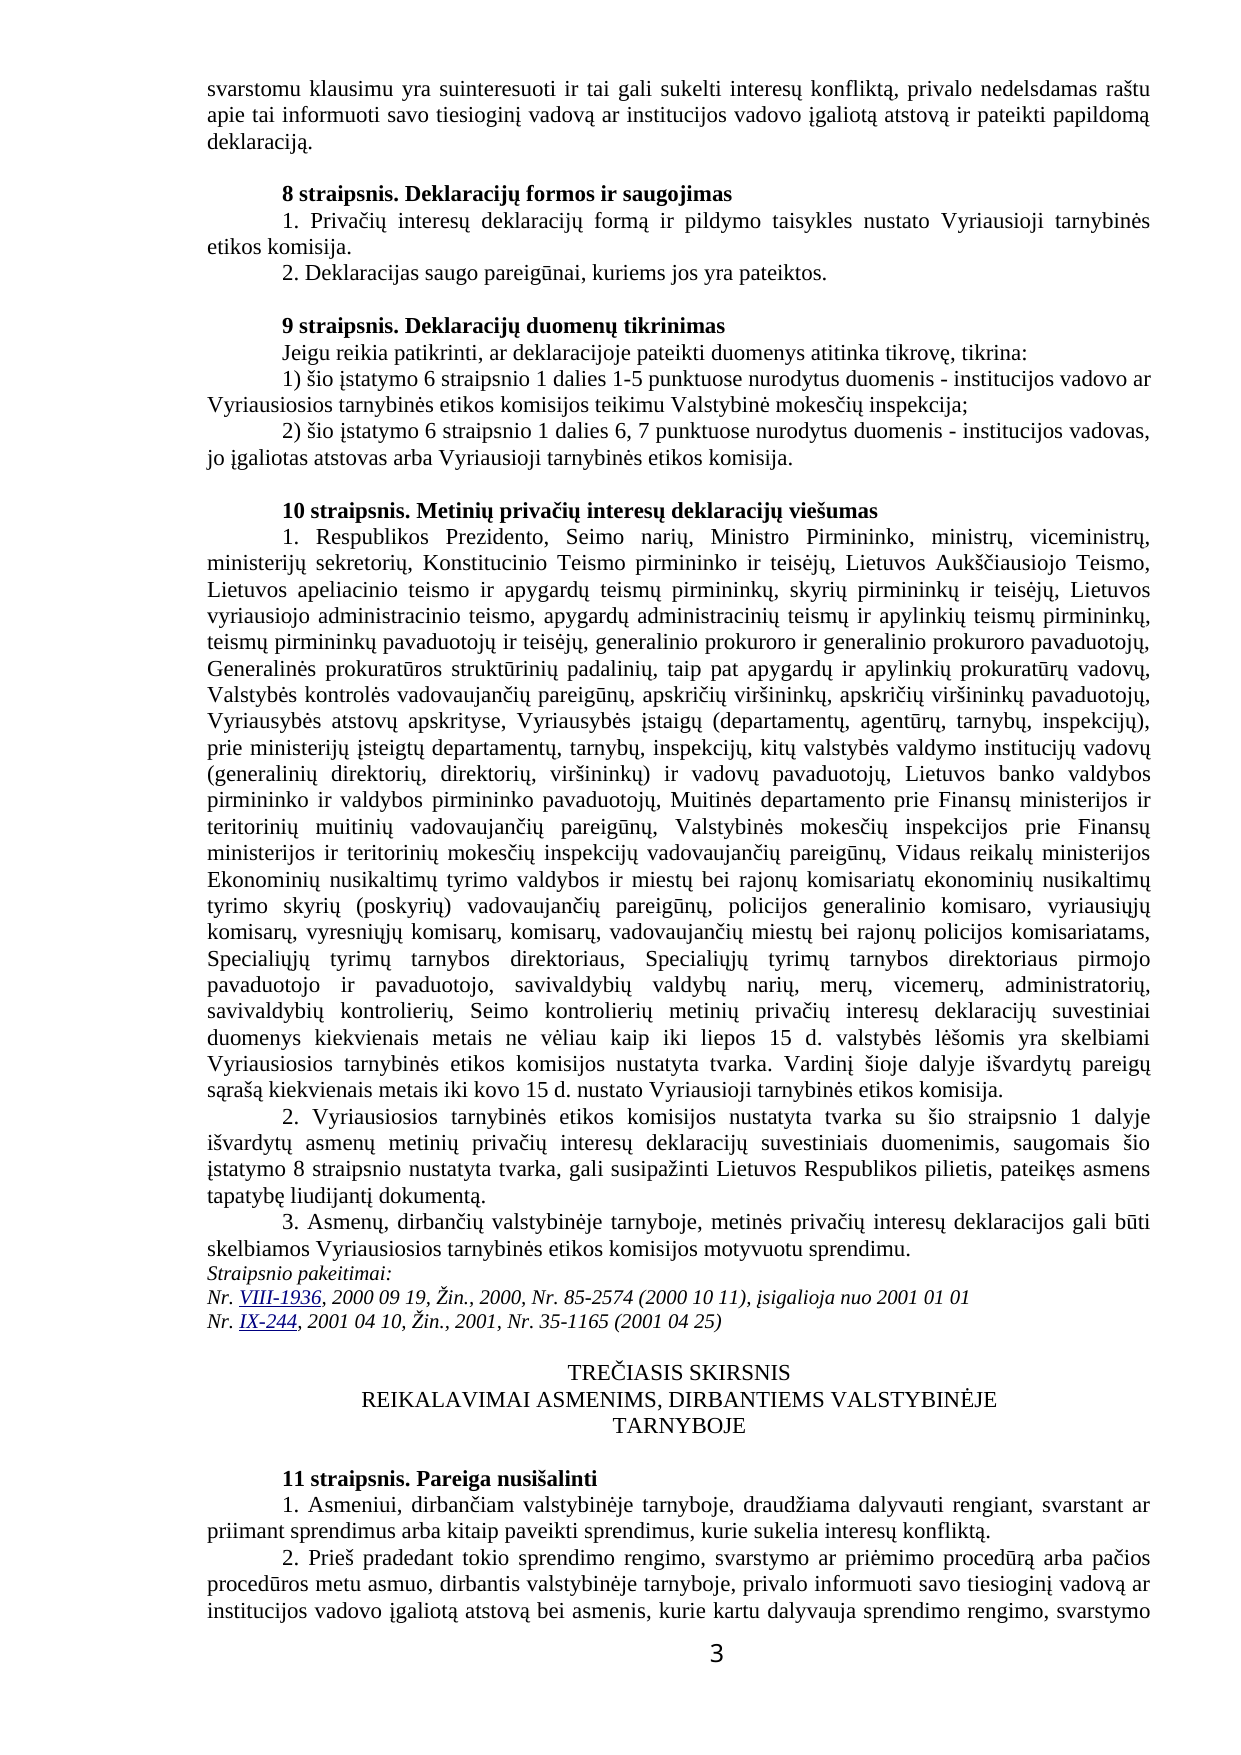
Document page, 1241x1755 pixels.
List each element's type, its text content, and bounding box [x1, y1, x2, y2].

text 2. Prieš pradedant tokio sprendimo rengimo, svarstymo ar priėmimo procedūrą arba pačios procedūros metu asmuo, dirbantis valstybinėje tarnyboje, privalo informuoti savo tiesioginį vadovą ar institucijos vadovo įgaliotą atstovą bei asmenis, kurie kartu dalyvauja sprendimo rengimo, svarstymo [207, 1544, 1152, 1623]
text 2. Deklaracijas saugo pareigūnai, kuriems jos yra pateiktos. [207, 259, 1152, 286]
text 10 straipsnis. Metinių privačių interesų deklaracijų viešumas [207, 497, 1152, 523]
text 9 straipsnis. Deklaracijų duomenų tikrinimas [207, 312, 1152, 338]
text svarstomu klausimu yra suinteresuoti ir tai gali sukelti interesų konfliktą, privalo nedelsdamas raštu apie tai informuoti savo tiesioginį vadovą ar institucijos vadovo įgaliotą atstovą ir pateikti papildomą deklaraciją. [207, 75, 1152, 154]
text 1. Respublikos Prezidento, Seimo narių, Ministro Pirmininko, ministrų, viceministrų, ministerijų sekretorių, Konstitucinio Teismo pirmininko ir teisėjų, Lietuvos Aukščiausiojo Teismo, Lietuvos apeliacinio teismo ir apygardų teismų pirmininkų, skyrių pirmininkų ir teisėjų, Lietuvos vyriausiojo administracinio teismo, apygardų administracinių teismų ir apylinkių teismų pirmininkų, teismų pirmininkų pavaduotojų ir teisėjų, generalinio prokuroro ir generalinio prokuroro pavaduotojų, Generalinės prokuratūros struktūrinių padalinių, taip pat apygardų ir apylinkių prokuratūrų vadovų, Valstybės kontrolės vadovaujančių pareigūnų, apskričių viršininkų, apskričių viršininkų pavaduotojų, Vyriausybės atstovų apskrityse, Vyriausybės įstaigų (departamentų, agentūrų, tarnybų, inspekcijų), prie ministerijų įsteigtų departamentų, tarnybų, inspekcijų, kitų valstybės valdymo institucijų vadovų (generalinių direktorių, direktorių, viršininkų) ir vadovų pavaduotojų, Lietuvos banko valdybos pirmininko ir valdybos pirmininko pavaduotojų, Muitinės departamento prie Finansų ministerijos ir teritorinių muitinių vadovaujančių pareigūnų, Valstybinės mokesčių inspekcijos prie Finansų ministerijos ir teritorinių mokesčių inspekcijų vadovaujančių pareigūnų, Vidaus reikalų ministerijos Ekonominių nusikaltimų tyrimo valdybos ir miestų bei rajonų komisariatų ekonominių nusikaltimų tyrimo skyrių (poskyrių) vadovaujančių pareigūnų, policijos generalinio komisaro, vyriausiųjų komisarų, vyresniųjų komisarų, komisarų, vadovaujančių miestų bei rajonų policijos komisariatams, Specialiųjų tyrimų tarnybos direktoriaus, Specialiųjų tyrimų tarnybos direktoriaus pirmojo pavaduotojo ir pavaduotojo, savivaldybių valdybų narių, merų, vicemerų, administratorių, savivaldybių kontrolierių, Seimo kontrolierių metinių privačių interesų deklaracijų suvestiniai duomenys kiekvienais metais ne vėliau kaip iki liepos 15 d. valstybės lėšomis yra skelbiami Vyriausiosios tarnybinės etikos komisijos nustatyta tvarka. Vardinį šioje dalyje išvardytų pareigų sąrašą kiekvienais metais iki kovo 15 d. nustato Vyriausioji tarnybinės etikos komisija. [207, 523, 1152, 1103]
text 1. Asmeniui, dirbančiam valstybinėje tarnyboje, draudžiama dalyvauti rengiant, svarstant ar priimant sprendimus arba kitaip paveikti sprendimus, kurie sukelia interesų konfliktą. [207, 1491, 1152, 1544]
text Jeigu reikia patikrinti, ar deklaracijoje pateikti duomenys atitinka tikrovę, tikrina: [207, 338, 1152, 365]
text TREČIASIS SKIRSNIS [207, 1359, 1152, 1386]
text 3. Asmenų, dirbančių valstybinėje tarnyboje, metinės privačių interesų deklaracijos gali būti skelbiamos Vyriausiosios tarnybinės etikos komisijos motyvuotu sprendimu. [207, 1208, 1152, 1261]
text Straipsnio pakeitimai: [207, 1261, 1152, 1285]
text 2. Vyriausiosios tarnybinės etikos komisijos nustatyta tvarka su šio straipsnio 1 dalyje išvardytų asmenų metinių privačių interesų deklaracijų suvestiniais duomenimis, saugomais šio įstatymo 8 straipsnio nustatyta tvarka, gali susipažinti Lietuvos Respublikos pilietis, pateikęs asmens tapatybę liudijantį dokumentą. [207, 1103, 1152, 1208]
text REIKALAVIMAI ASMENIMS, DIRBANTIEMS VALSTYBINĖJE [207, 1386, 1152, 1412]
text 1. Privačių interesų deklaracijų formą ir pildymo taisykles nustato Vyriausioji tarnybinės etikos komisija. [207, 207, 1152, 259]
text 2) šio įstatymo 6 straipsnio 1 dalies 6, 7 punktuose nurodytus duomenis - institucijos vadovas, jo įgaliotas atstovas arba Vyriausioji tarnybinės etikos komisija. [207, 418, 1152, 470]
text Nr. VIII-1936, 2000 09 19, Žin., 2000, Nr. 85-2574 (2000 10 11), įsigalioja nuo 2001 01 01 [207, 1285, 1152, 1309]
text TARNYBOJE [207, 1412, 1152, 1438]
text 1) šio įstatymo 6 straipsnio 1 dalies 1-5 punktuose nurodytus duomenis - institucijos vadovo ar Vyriausiosios tarnybinės etikos komisijos teikimu Valstybinė mokesčių inspekcija; [207, 365, 1152, 418]
text 11 straipsnis. Pareiga nusišalinti [207, 1465, 1152, 1491]
text 8 straipsnis. Deklaracijų formos ir saugojimas [207, 180, 1152, 207]
text Nr. IX-244, 2001 04 10, Žin., 2001, Nr. 35-1165 (2001 04 25) [207, 1309, 1152, 1333]
